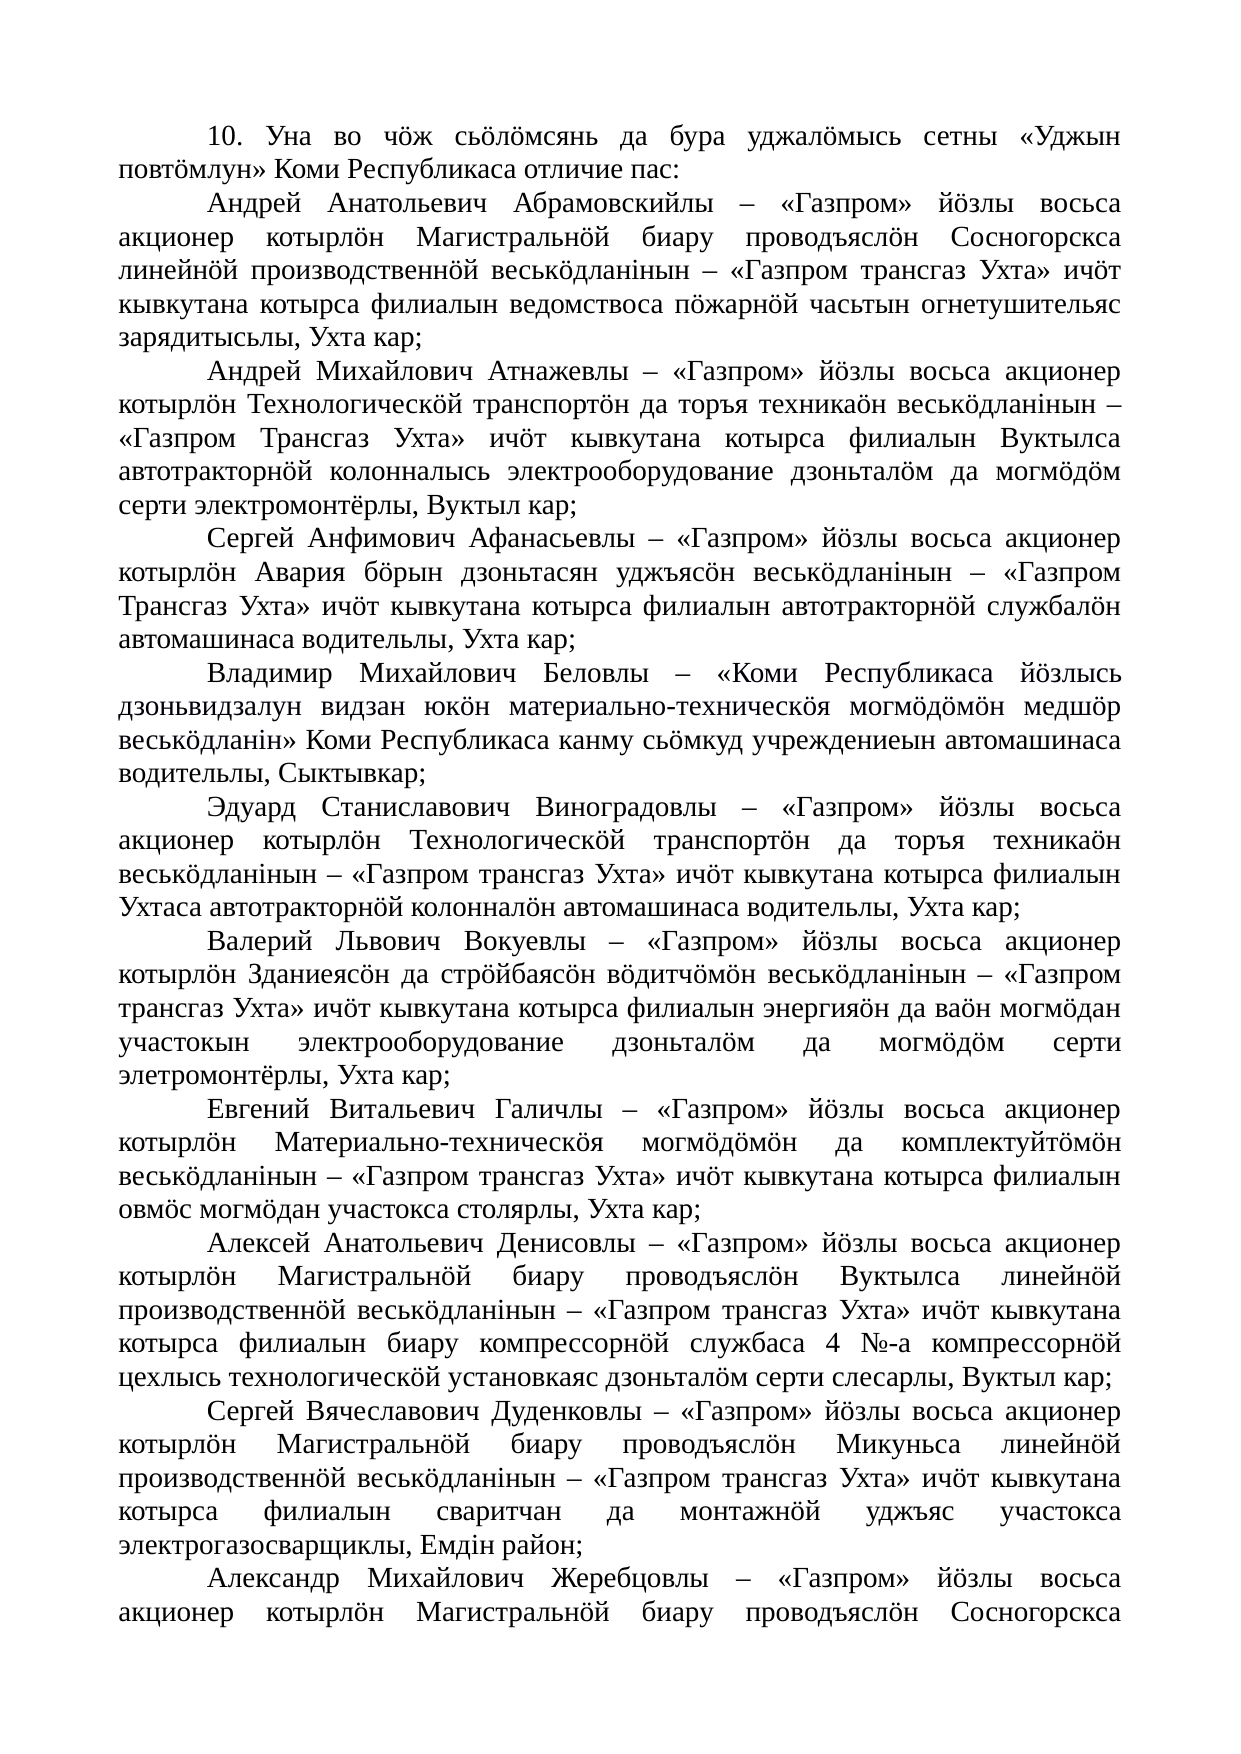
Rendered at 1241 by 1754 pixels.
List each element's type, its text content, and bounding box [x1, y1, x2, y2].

text Сергей Вячеславович Дуденковлы – «Газпром» йӧзлы восьса акционер котырлӧн Магистральнӧй биару проводъяслӧн Микуньса линейнӧй производственнӧй веськӧдланінын – «Газпром трансгаз Ухта» ичӧт кывкутана котырса филиалын сваритчан да монтажнӧй уджъяс участокса электрогазосварщиклы, Емдін район; [118, 1393, 1122, 1560]
text 10. Уна во чӧж сьӧлӧмсянь да бура уджалӧмысь сетны «Уджын повтӧмлун» Коми Республикаса отличие пас: [118, 118, 1122, 185]
text Эдуард Станиславович Виноградовлы – «Газпром» йӧзлы восьса акционер котырлӧн Технологическӧй транспортӧн да торъя техникаӧн веськӧдланінын – «Газпром трансгаз Ухта» ичӧт кывкутана котырса филиалын Ухтаса автотракторнӧй колонналӧн автомашинаса водительлы, Ухта кар; [118, 789, 1122, 923]
text Алексей Анатольевич Денисовлы – «Газпром» йӧзлы восьса акционер котырлӧн Магистральнӧй биару проводъяслӧн Вуктылса линейнӧй производственнӧй веськӧдланінын – «Газпром трансгаз Ухта» ичӧт кывкутана котырса филиалын биару компрессорнӧй службаса 4 №-а компрессорнӧй цехлысь технологическӧй установкаяс дзоньталӧм серти слесарлы, Вуктыл кар; [118, 1225, 1122, 1393]
text Сергей Анфимович Афанасьевлы – «Газпром» йӧзлы восьса акционер котырлӧн Авария бӧрын дзоньтасян уджъясӧн веськӧдланінын – «Газпром Трансгаз Ухта» ичӧт кывкутана котырса филиалын автотракторнӧй службалӧн автомашинаса водительлы, Ухта кар; [118, 521, 1122, 655]
text Владимир Михайлович Беловлы – «Коми Республикаса йӧзлысь дзоньвидзалун видзан юкӧн материально-техническӧя могмӧдӧмӧн медшӧр веськӧдланін» Коми Республикаса канму сьӧмкуд учреждениеын автомашинаса водительлы, Сыктывкар; [118, 655, 1122, 789]
text Валерий Львович Вокуевлы – «Газпром» йӧзлы восьса акционер котырлӧн Зданиеясӧн да стрӧйбаясӧн вӧдитчӧмӧн веськӧдланінын – «Газпром трансгаз Ухта» ичӧт кывкутана котырса филиалын энергияӧн да ваӧн могмӧдан участокын электрооборудование дзоньталӧм да могмӧдӧм серти элетромонтёрлы, Ухта кар; [118, 923, 1122, 1091]
text Андрей Анатольевич Абрамовскийлы – «Газпром» йӧзлы восьса акционер котырлӧн Магистральнӧй биару проводъяслӧн Сосногорскса линейнӧй производственнӧй веськӧдланінын – «Газпром трансгаз Ухта» ичӧт кывкутана котырса филиалын ведомствоса пӧжарнӧй часьтын огнетушительяс зарядитысьлы, Ухта кар; [118, 185, 1122, 353]
text Александр Михайлович Жеребцовлы – «Газпром» йӧзлы восьса акционер котырлӧн Магистральнӧй биару проводъяслӧн Сосногорскса [118, 1560, 1122, 1627]
text Евгений Витальевич Галичлы – «Газпром» йӧзлы восьса акционер котырлӧн Материально-техническӧя могмӧдӧмӧн да комплектуйтӧмӧн веськӧдланінын – «Газпром трансгаз Ухта» ичӧт кывкутана котырса филиалын овмӧс могмӧдан участокса столярлы, Ухта кар; [118, 1091, 1122, 1225]
text Андрей Михайлович Атнажевлы – «Газпром» йӧзлы восьса акционер котырлӧн Технологическӧй транспортӧн да торъя техникаӧн веськӧдланінын – «Газпром Трансгаз Ухта» ичӧт кывкутана котырса филиалын Вуктылса автотракторнӧй колонналысь электрооборудование дзоньталӧм да могмӧдӧм серти электромонтёрлы, Вуктыл кар; [118, 353, 1122, 521]
